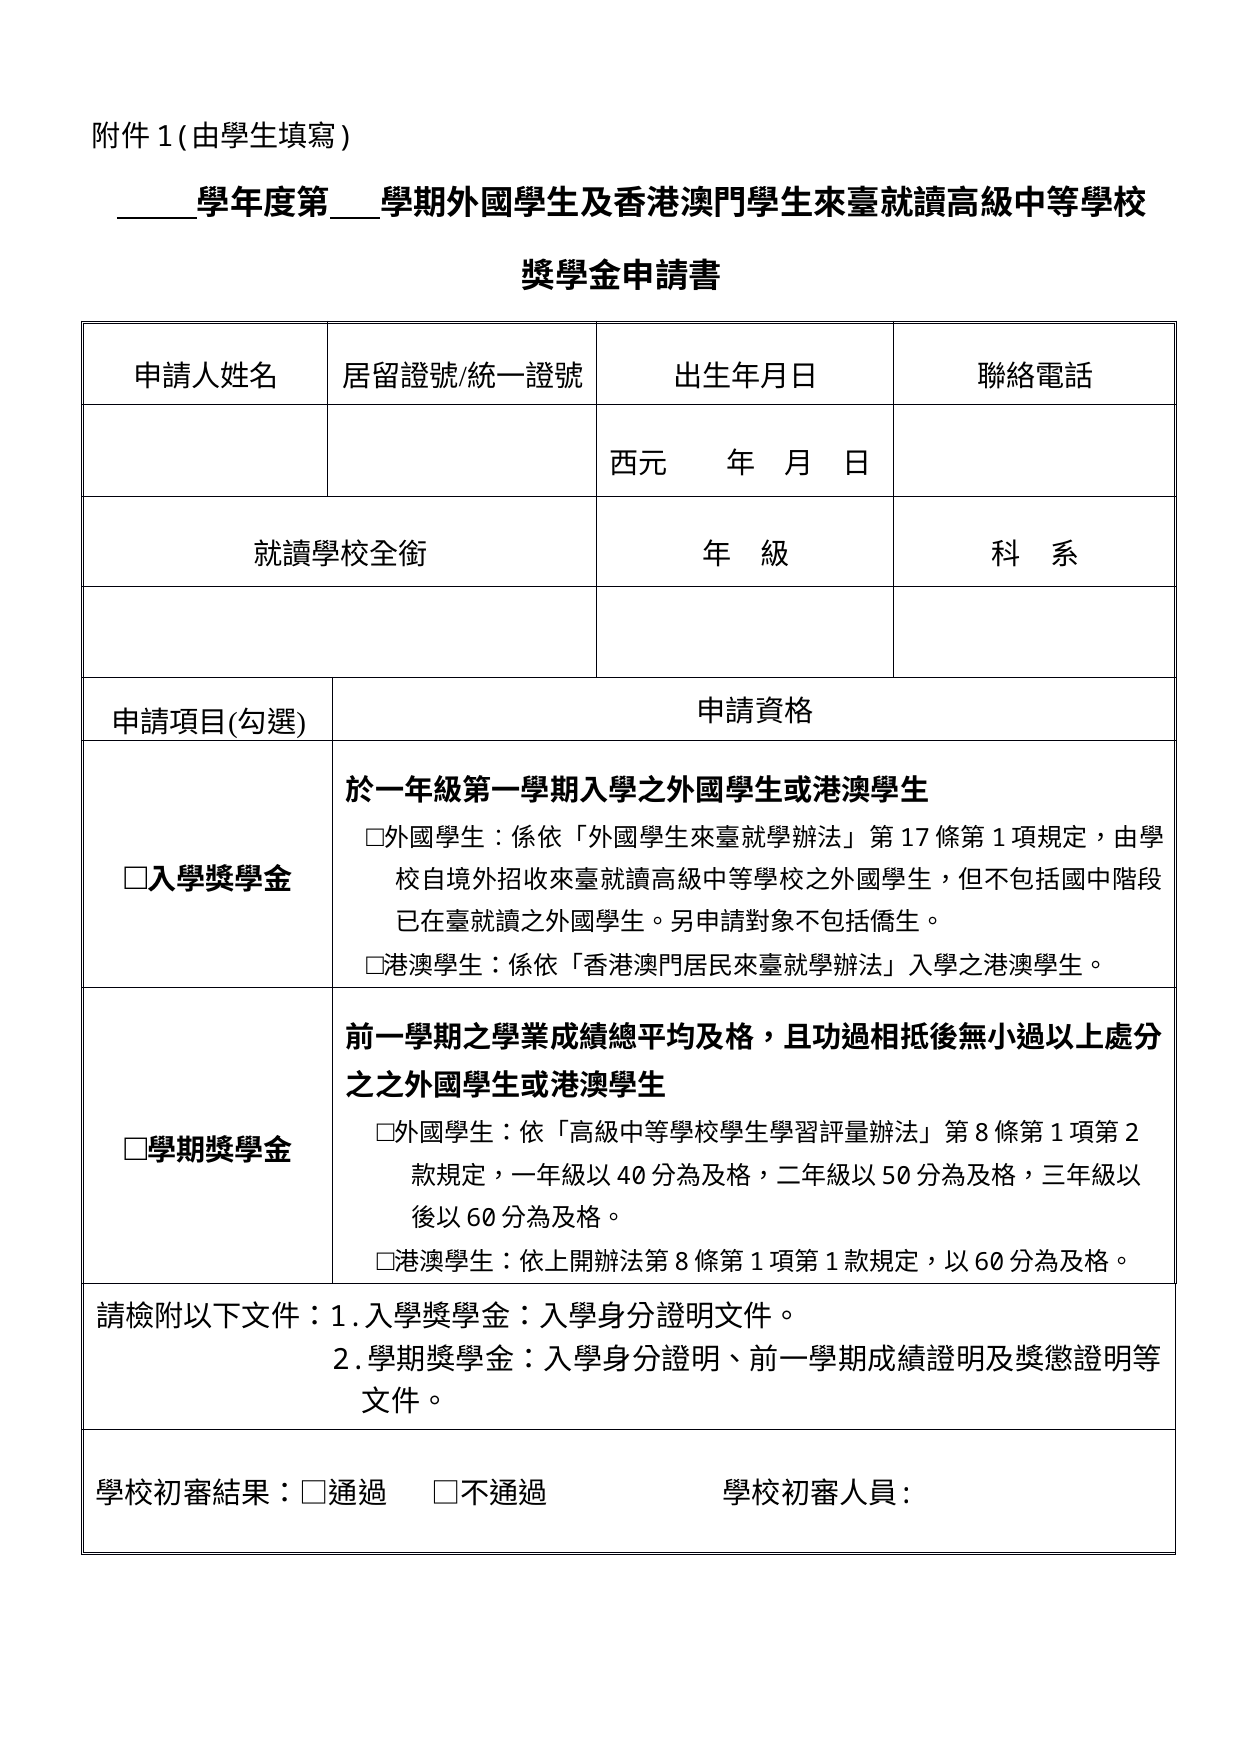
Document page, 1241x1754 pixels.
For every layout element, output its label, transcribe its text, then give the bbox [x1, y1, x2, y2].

table_cell 申請資格 [333, 678, 1174, 740]
table_cell 於一年級第一學期入學之外國學生或港澳學生 □外國學生：係依「外國學生來臺就學辦法」第17條第1項規定，由學校自境外招收來臺就讀高級中等學校之外國學生，但不包括國中階段已在臺就讀之外國學生。另申請對象不包括僑生。 □港澳學生：係依「香港澳門居民來臺就學辦法」入學之港澳學生。 [333, 741, 1174, 987]
table_cell [84, 405, 327, 496]
table_header 居留證號/統一證號 [328, 324, 596, 403]
table_cell 請檢附以下文件：1.入學獎學金：入學身分證明文件。 2.學期獎學金：入學身分證明、前一學期成績證明及獎懲證明等文件。 [84, 1284, 1175, 1429]
table_cell 就讀學校全銜 [84, 497, 596, 586]
table_cell 前一學期之學業成績總平均及格，且功過相抵後無小過以上處分之之外國學生或港澳學生 □外國學生：依「高級中等學校學生學習評量辦法」第8條第1項第2款規定，一年級以40分為及格，二年級以50分為及格，三年級以後以60分為及格。 □港澳學生：依上開辦法第8條第1項第1款規定，以60分為及格。 [333, 988, 1174, 1283]
table_header 申請人姓名 [84, 324, 327, 403]
table_cell 學校初審結果：□通過 □不通過 學校初審人員: [84, 1430, 1175, 1552]
table_cell [894, 587, 1174, 677]
text 學年度第 學期外國學生及香港澳門學生來臺就讀高級中等學校 [92, 176, 1152, 224]
table_cell [597, 587, 893, 677]
text 附件1(由學生填寫) [92, 112, 1152, 154]
table_header 聯絡電話 [894, 324, 1174, 403]
table_cell □學期獎學金 [84, 988, 332, 1283]
table_cell 科 系 [894, 497, 1174, 586]
table_cell 申請項目(勾選) [84, 678, 332, 740]
table_cell 年 級 [597, 497, 893, 586]
table_cell [84, 587, 596, 677]
table_cell □入學獎學金 [84, 741, 332, 987]
table_cell 西元 年 月 日 [597, 405, 893, 496]
table_cell [328, 405, 596, 496]
text 獎學金申請書 [92, 248, 1152, 297]
table_header 出生年月日 [597, 324, 893, 403]
table_cell [894, 405, 1174, 496]
